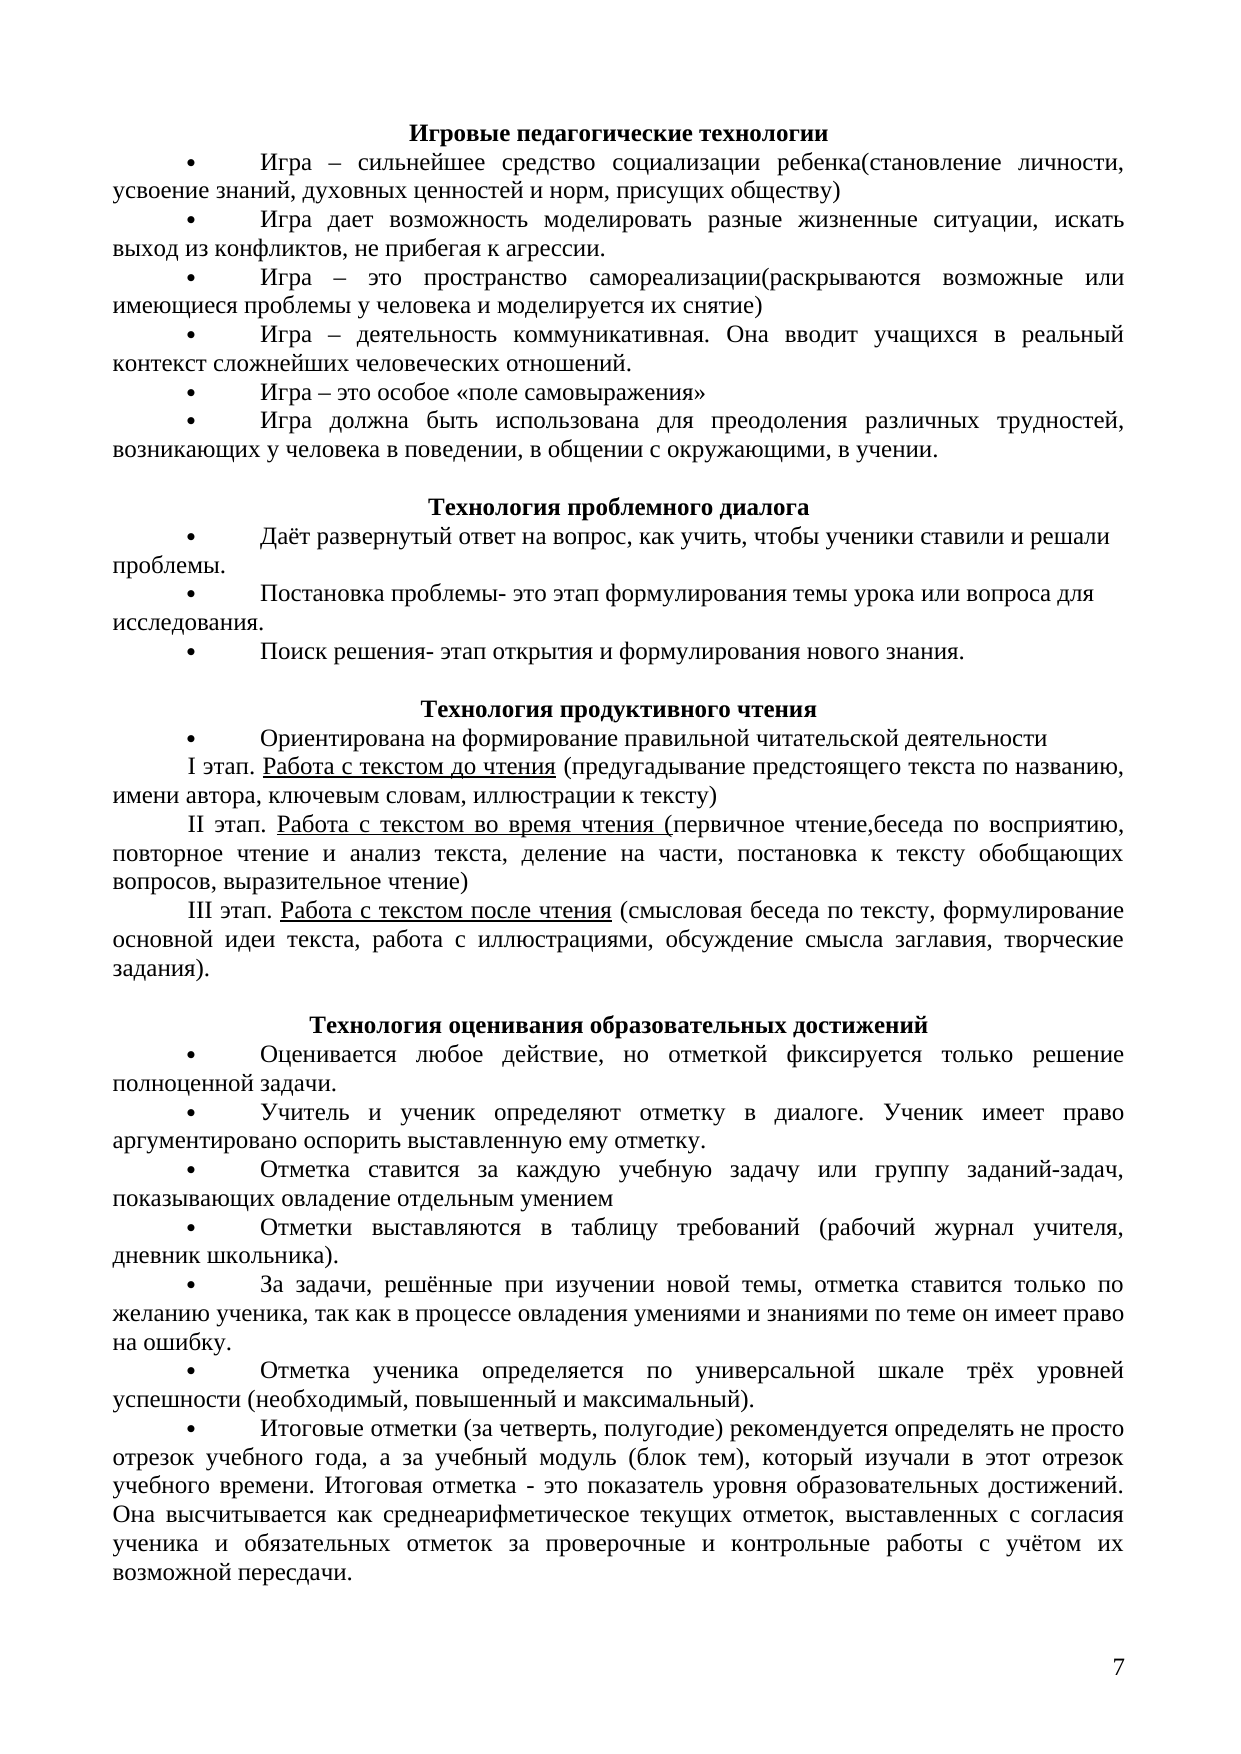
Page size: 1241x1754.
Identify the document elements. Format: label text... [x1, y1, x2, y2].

list Постановка проблемы- это этап формулирования темы урока или вопроса для исследования. [112, 578, 1125, 636]
list Оценивается любое действие, но отметкой фиксируется только решение полноценной задачи. [112, 1039, 1125, 1097]
list Даёт развернутый ответ на вопрос, как учить, чтобы ученики ставили и решали проблемы. [112, 521, 1125, 578]
list Отметка ученика определяется по универсальной шкале трёх уровней успешности (необходимый, повышенный и максимальный). [112, 1356, 1125, 1413]
text Игровые педагогические технологии [112, 118, 1125, 147]
text Технология продуктивного чтения [112, 694, 1125, 723]
text II этап. Работа с текстом во время чтения (первичное чтение,беседа по восприятию, повторное чтение и анализ текста, деление на части, постановка к тексту обобщающих вопросов, выразительное чтение) [112, 809, 1125, 895]
list Игра – деятельность коммуникативная. Она вводит учащихся в реальный контекст сложнейших человеческих отношений. [112, 319, 1125, 377]
list Ориентирована на формирование правильной читательской деятельности [112, 723, 1125, 751]
list Учитель и ученик определяют отметку в диалоге. Ученик имеет право аргументировано оспорить выставленную ему отметку. [112, 1097, 1125, 1154]
list Отметки выставляются в таблицу требований (рабочий журнал учителя, дневник школьника). [112, 1212, 1125, 1269]
list Поиск решения- этап открытия и формулирования нового знания. [112, 636, 1125, 665]
list Игра – это особое «поле самовыражения» [112, 377, 1125, 406]
list Отметка ставится за каждую учебную задачу или группу заданий-задач, показывающих овладение отдельным умением [112, 1154, 1125, 1212]
text Технология оценивания образовательных достижений [112, 1011, 1125, 1039]
list Игра дает возможность моделировать разные жизненные ситуации, искать выход из конфликтов, не прибегая к агрессии. [112, 204, 1125, 262]
list Итоговые отметки (за четверть, полугодие) рекомендуется определять не просто отрезок учебного года, а за учебный модуль (блок тем), который изучали в этот отрезок учебного времени. Итоговая отметка - это показатель уровня образовательных достижений. Она высчитывается как среднеарифметическое текущих отметок, выставленных с согласия ученика и обязательных отметок за проверочные и контрольные работы с учётом их возможной пересдачи. [112, 1413, 1125, 1586]
list Игра – сильнейшее средство социализации ребенка(становление личности, усвоение знаний, духовных ценностей и норм, присущих обществу) [112, 147, 1125, 204]
text I этап. Работа с текстом до чтения (предугадывание предстоящего текста по названию, имени автора, ключевым словам, иллюстрации к тексту) [112, 751, 1125, 809]
list За задачи, решённые при изучении новой темы, отметка ставится только по желанию ученика, так как в процессе овладения умениями и знаниями по теме он имеет право на ошибку. [112, 1269, 1125, 1356]
list Игра – это пространство самореализации(раскрываются возможные или имеющиеся проблемы у человека и моделируется их снятие) [112, 262, 1125, 319]
text III этап. Работа с текстом после чтения (смысловая беседа по тексту, формулирование основной идеи текста, работа с иллюстрациями, обсуждение смысла заглавия, творческие задания). [112, 895, 1125, 981]
list Игра должна быть использована для преодоления различных трудностей, возникающих у человека в поведении, в общении с окружающими, в учении. [112, 406, 1125, 463]
text Технология проблемного диалога [112, 492, 1125, 521]
